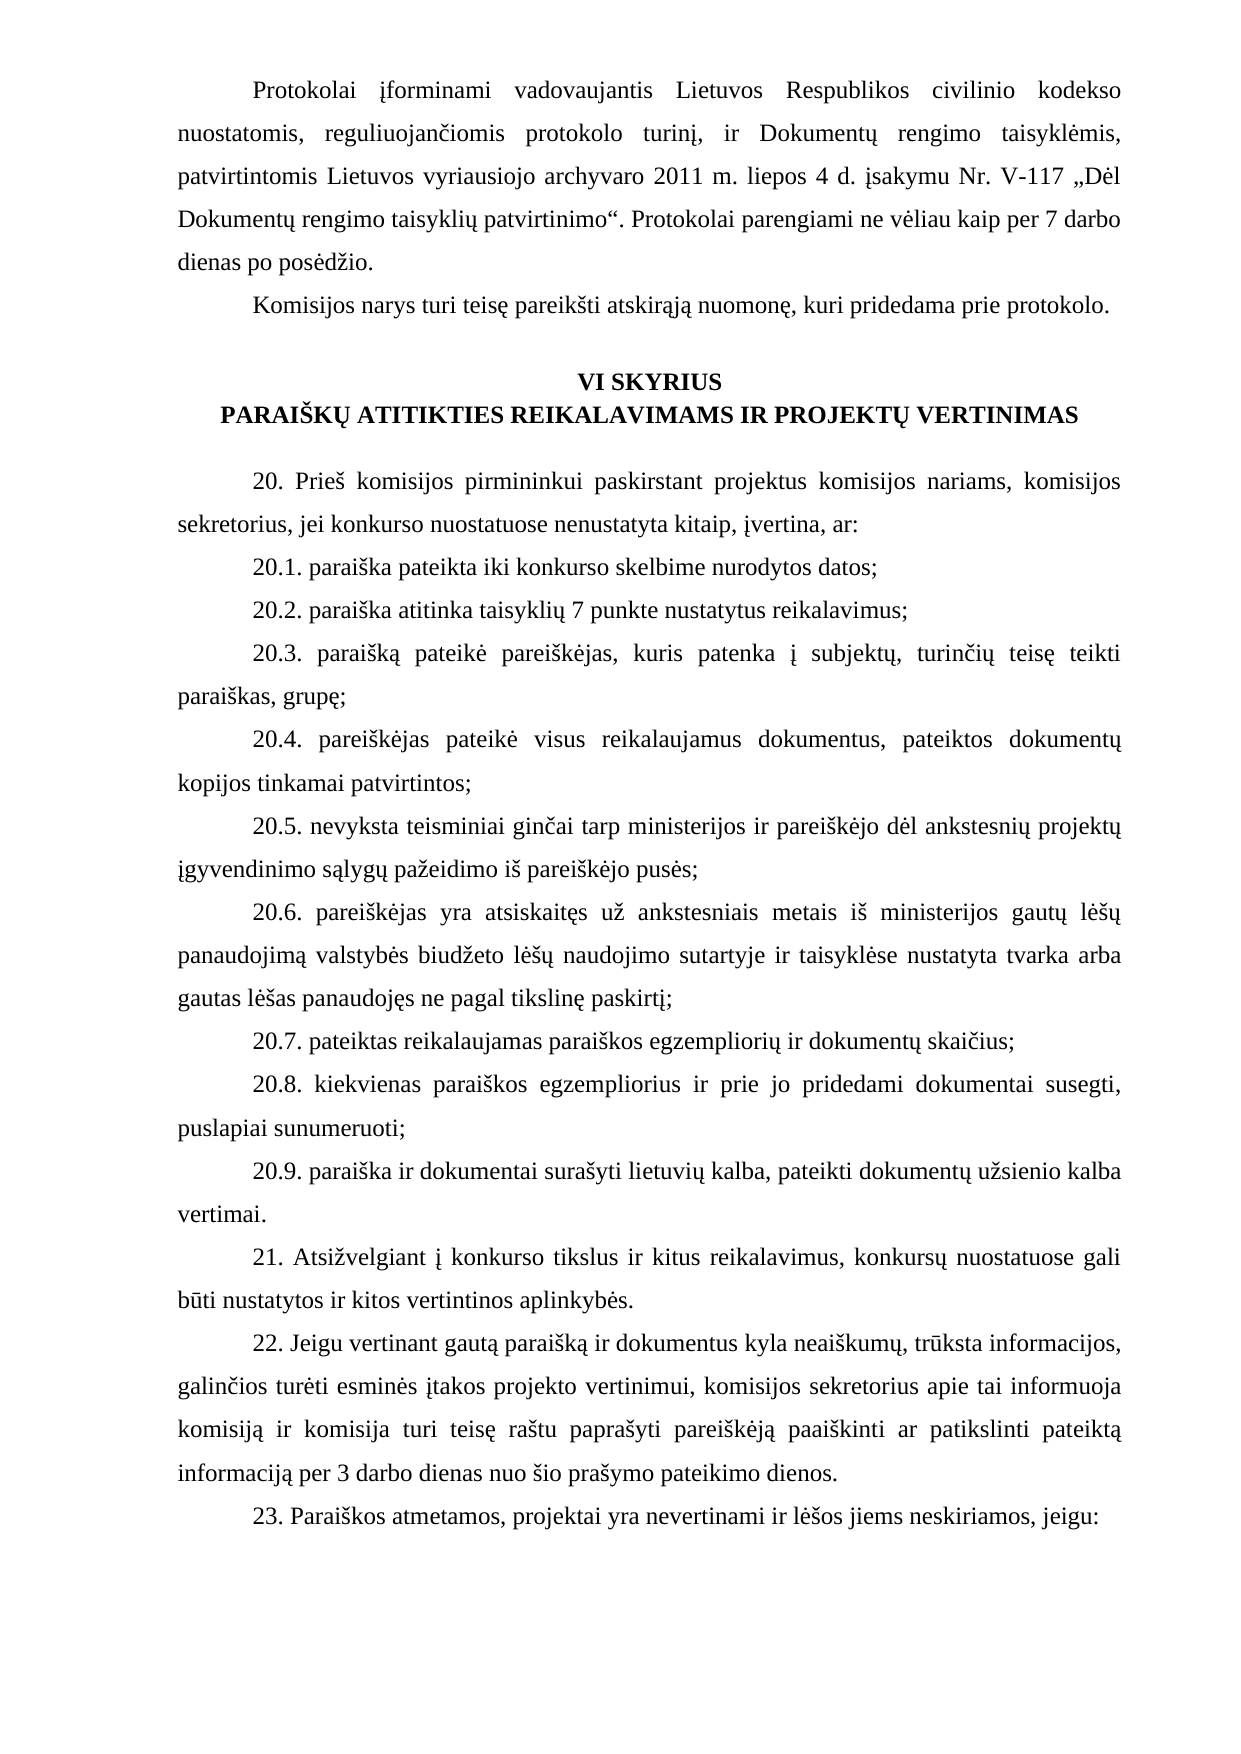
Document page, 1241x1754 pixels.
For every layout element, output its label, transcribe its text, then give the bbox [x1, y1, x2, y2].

text Komisijos narys turi teisę pareikšti atskirąją nuomonę, kuri pridedama prie protokolo. [177, 291, 1122, 319]
text 21. Atsižvelgiant į konkurso tikslus ir kitus reikalavimus, konkursų nuostatuose gali būti nustatytos ir kitos vertintinos aplinkybės. [177, 1242, 1122, 1314]
text 20.3. paraišką pateikė pareiškėjas, kuris patenka į subjektų, turinčių teisę teikti paraiškas, grupę; [177, 638, 1122, 710]
text 22. Jeigu vertinant gautą paraišką ir dokumentus kyla neaiškumų, trūksta informacijos, galinčios turėti esminės įtakos projekto vertinimui, komisijos sekretorius apie tai informuoja komisiją ir komisija turi teisę raštu paprašyti pareiškėją paaiškinti ar patikslinti pateiktą informaciją per 3 darbo dienas nuo šio prašymo pateikimo dienos. [177, 1328, 1122, 1486]
text 20. Prieš komisijos pirmininkui paskirstant projektus komisijos nariams, komisijos sekretorius, jei konkurso nuostatuose nenustatyta kitaip, įvertina, ar: [177, 466, 1122, 538]
text 20.2. paraiška atitinka taisyklių 7 punkte nustatytus reikalavimus; [177, 595, 1122, 624]
text 20.8. kiekvienas paraiškos egzempliorius ir prie jo pridedami dokumentai susegti, puslapiai sunumeruoti; [177, 1069, 1122, 1141]
text PARAIŠKŲ ATITIKTIES REIKALAVIMAMS IR PROJEKTŲ VERTINIMAS [177, 400, 1122, 428]
text 20.9. paraiška ir dokumentai surašyti lietuvių kalba, pateikti dokumentų užsienio kalba vertimai. [177, 1156, 1122, 1228]
text 20.7. pateiktas reikalaujamas paraiškos egzempliorių ir dokumentų skaičius; [177, 1026, 1122, 1055]
text Protokolai įforminami vadovaujantis Lietuvos Respublikos civilinio kodekso nuostatomis, reguliuojančiomis protokolo turinį, ir Dokumentų rengimo taisyklėmis, patvirtintomis Lietuvos vyriausiojo archyvaro 2011 m. liepos 4 d. įsakymu Nr. V-117 „Dėl Dokumentų rengimo taisyklių patvirtinimo“. Protokolai parengiami ne vėliau kaip per 7 darbo dienas po posėdžio. [177, 75, 1122, 276]
text 23. Paraiškos atmetamos, projektai yra nevertinami ir lėšos jiems neskiriamos, jeigu: [177, 1501, 1122, 1529]
text 20.5. nevyksta teisminiai ginčai tarp ministerijos ir pareiškėjo dėl ankstesnių projektų įgyvendinimo sąlygų pažeidimo iš pareiškėjo pusės; [177, 811, 1122, 883]
text 20.1. paraiška pateikta iki konkurso skelbime nurodytos datos; [177, 552, 1122, 581]
text VI SKYRIUS [177, 367, 1122, 396]
text 20.4. pareiškėjas pateikė visus reikalaujamus dokumentus, pateiktos dokumentų kopijos tinkamai patvirtintos; [177, 724, 1122, 796]
text 20.6. pareiškėjas yra atsiskaitęs už ankstesniais metais iš ministerijos gautų lėšų panaudojimą valstybės biudžeto lėšų naudojimo sutartyje ir taisyklėse nustatyta tvarka arba gautas lėšas panaudojęs ne pagal tikslinę paskirtį; [177, 897, 1122, 1012]
